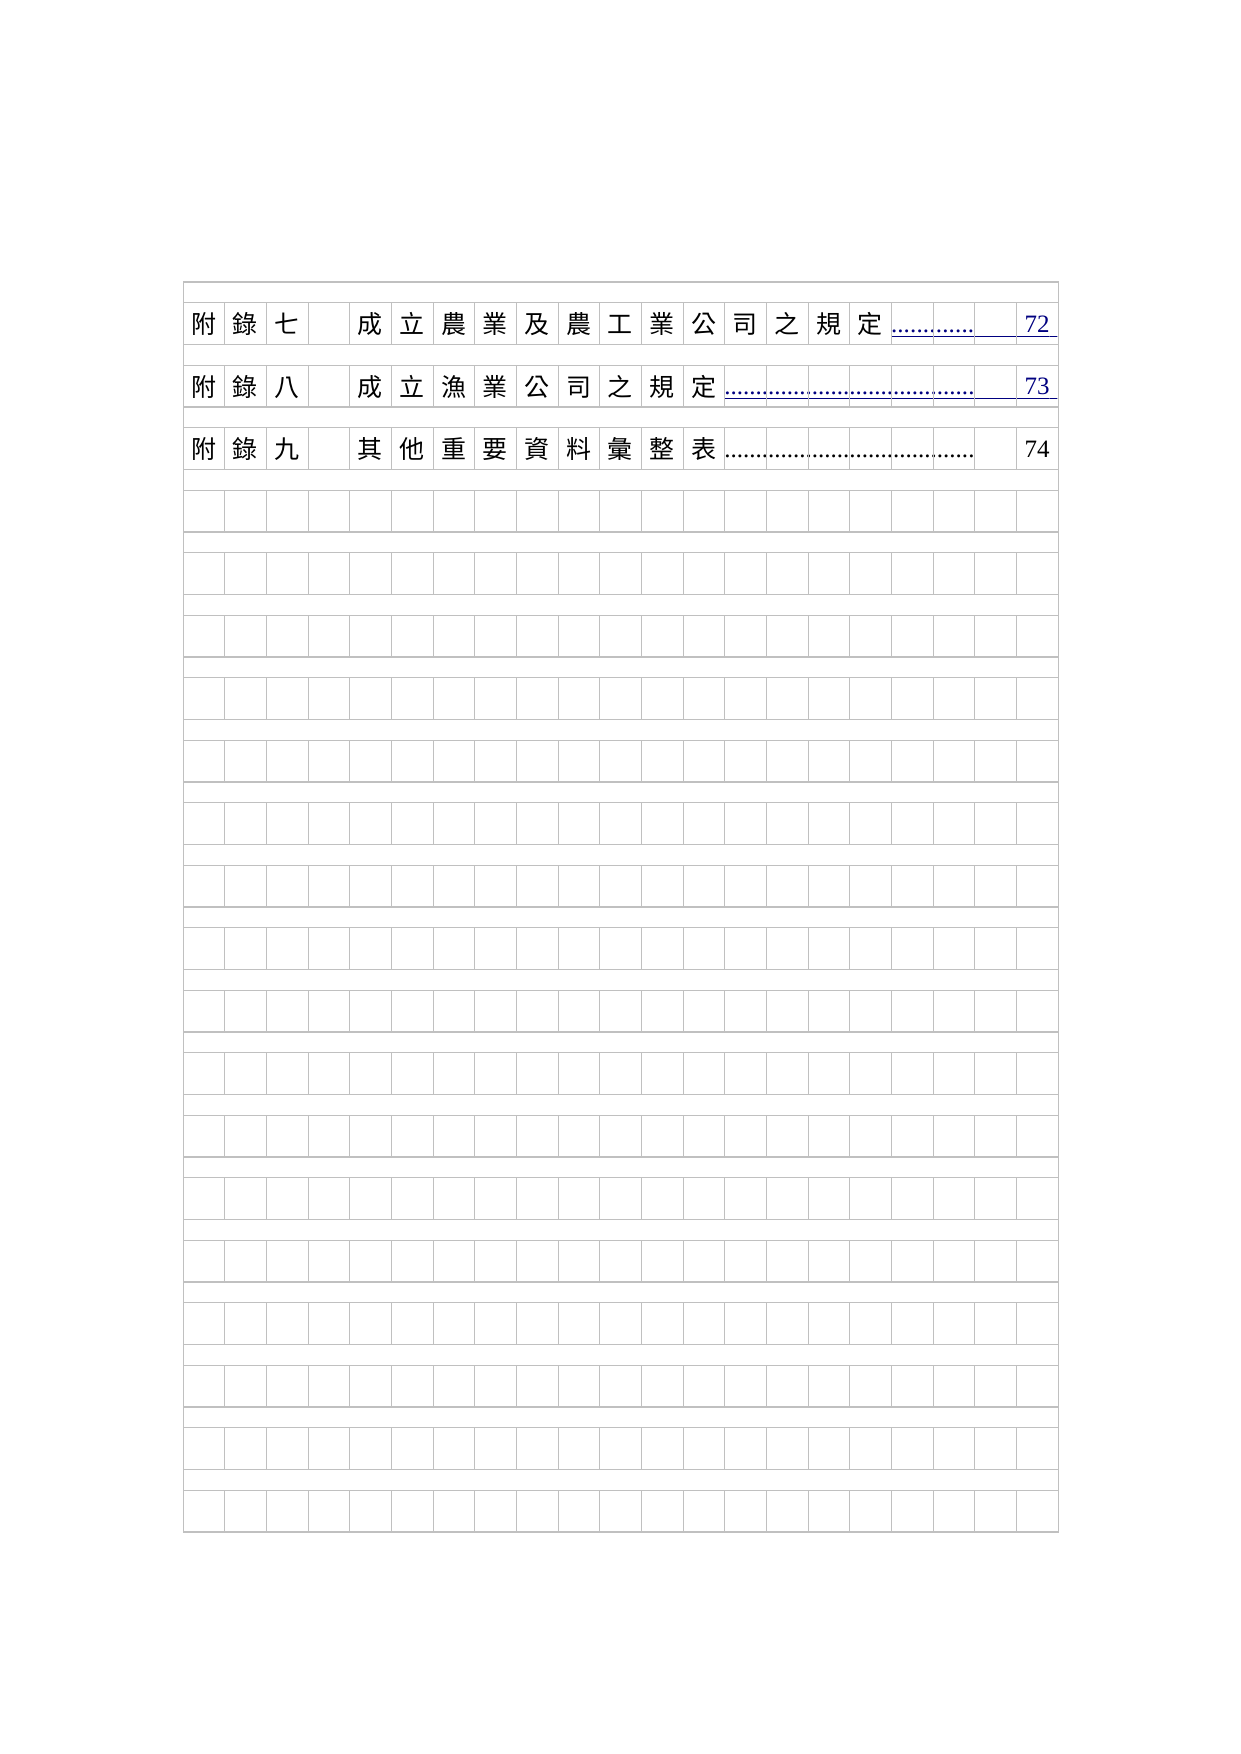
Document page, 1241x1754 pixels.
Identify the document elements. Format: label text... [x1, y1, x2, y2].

text 附錄八 成立漁業公司之規定 73 [684, 366, 724, 406]
text 附錄九 其他重要資料彙整表 74 [309, 428, 349, 469]
text 附錄九 其他重要資料彙整表 74 [267, 428, 308, 469]
text 附錄九 其他重要資料彙整表 74 [892, 428, 933, 469]
text 附錄七 成立農業及農工業公司之規定 72 [934, 303, 974, 336]
text 附錄八 成立漁業公司之規定 73 [934, 366, 974, 398]
text 附錄八 成立漁業公司之規定 73 [600, 366, 641, 406]
text 附錄八 成立漁業公司之規定 73 [892, 366, 933, 398]
text 附錄八 成立漁業公司之規定 73 [767, 366, 808, 398]
text 附錄七 成立農業及農工業公司之規定 72 [559, 303, 599, 344]
text 附錄八 成立漁業公司之規定 73 [475, 366, 516, 406]
text 附錄九 其他重要資料彙整表 74 [184, 408, 1058, 427]
text 附錄七 成立農業及農工業公司之規定 72 [475, 303, 516, 344]
text 附錄八 成立漁業公司之規定 73 [434, 366, 474, 406]
text 附錄九 其他重要資料彙整表 74 [350, 428, 391, 469]
text 附錄七 成立農業及農工業公司之規定 72 [434, 303, 474, 344]
text 附錄八 成立漁業公司之規定 73 [309, 366, 349, 406]
text 附錄八 成立漁業公司之規定 73 [725, 366, 766, 398]
text 附錄七 成立農業及農工業公司之規定 72 [225, 303, 266, 344]
text 附錄九 其他重要資料彙整表 74 [600, 428, 641, 469]
text 附錄七 成立農業及農工業公司之規定 72 [350, 303, 391, 344]
text 附錄九 其他重要資料彙整表 74 [809, 428, 849, 469]
text 附錄九 其他重要資料彙整表 74 [684, 428, 724, 469]
text 附錄七 成立農業及農工業公司之規定 72 [809, 303, 849, 344]
text 附錄八 成立漁業公司之規定 73 [1017, 366, 1058, 398]
text 附錄七 成立農業及農工業公司之規定 72 [642, 303, 683, 344]
text 附錄九 其他重要資料彙整表 74 [725, 428, 766, 469]
text 附錄八 成立漁業公司之規定 73 [850, 366, 891, 398]
text 附錄七 成立農業及農工業公司之規定 72 [975, 303, 1016, 336]
text 附錄八 成立漁業公司之規定 73 [350, 366, 391, 406]
text 附錄九 其他重要資料彙整表 74 [517, 428, 558, 469]
text 附錄七 成立農業及農工業公司之規定 72 [600, 303, 641, 344]
text 附錄七 成立農業及農工業公司之規定 72 [184, 303, 224, 344]
text 附錄九 其他重要資料彙整表 74 [559, 428, 599, 469]
text 附錄八 成立漁業公司之規定 73 [225, 366, 266, 406]
text 附錄八 成立漁業公司之規定 73 [559, 366, 599, 406]
text 附錄七 成立農業及農工業公司之規定 72 [184, 283, 1058, 302]
text 附錄九 其他重要資料彙整表 74 [934, 428, 974, 469]
text 附錄七 成立農業及農工業公司之規定 72 [767, 303, 808, 344]
text 附錄七 成立農業及農工業公司之規定 72 [267, 303, 308, 344]
text 附錄九 其他重要資料彙整表 74 [434, 428, 474, 469]
text 附錄八 成立漁業公司之規定 73 [642, 366, 683, 406]
text 附錄七 成立農業及農工業公司之規定 72 [725, 303, 766, 344]
text 附錄八 成立漁業公司之規定 73 [184, 345, 1058, 365]
text 附錄七 成立農業及農工業公司之規定 72 [850, 303, 891, 344]
text 附錄八 成立漁業公司之規定 73 [975, 366, 1016, 398]
text 附錄八 成立漁業公司之規定 73 [184, 366, 224, 406]
text 附錄九 其他重要資料彙整表 74 [642, 428, 683, 469]
text 附錄七 成立農業及農工業公司之規定 72 [517, 303, 558, 344]
text 附錄八 成立漁業公司之規定 73 [267, 366, 308, 406]
text 附錄九 其他重要資料彙整表 74 [225, 428, 266, 469]
text 附錄七 成立農業及農工業公司之規定 72 [892, 303, 933, 336]
text 附錄九 其他重要資料彙整表 74 [392, 428, 433, 469]
text 附錄九 其他重要資料彙整表 74 [850, 428, 891, 469]
text 附錄七 成立農業及農工業公司之規定 72 [684, 303, 724, 344]
text 附錄七 成立農業及農工業公司之規定 72 [392, 303, 433, 344]
text 附錄九 其他重要資料彙整表 74 [767, 428, 808, 469]
text 附錄八 成立漁業公司之規定 73 [392, 366, 433, 406]
text 附錄七 成立農業及農工業公司之規定 72 [1017, 303, 1058, 336]
text 附錄七 成立農業及農工業公司之規定 72 [309, 303, 349, 344]
text 附錄九 其他重要資料彙整表 74 [1017, 428, 1058, 469]
text 附錄八 成立漁業公司之規定 73 [517, 366, 558, 406]
text 附錄八 成立漁業公司之規定 73 [809, 366, 849, 398]
text 附錄九 其他重要資料彙整表 74 [475, 428, 516, 469]
text 附錄九 其他重要資料彙整表 74 [975, 428, 1016, 469]
text 附錄九 其他重要資料彙整表 74 [184, 428, 224, 469]
